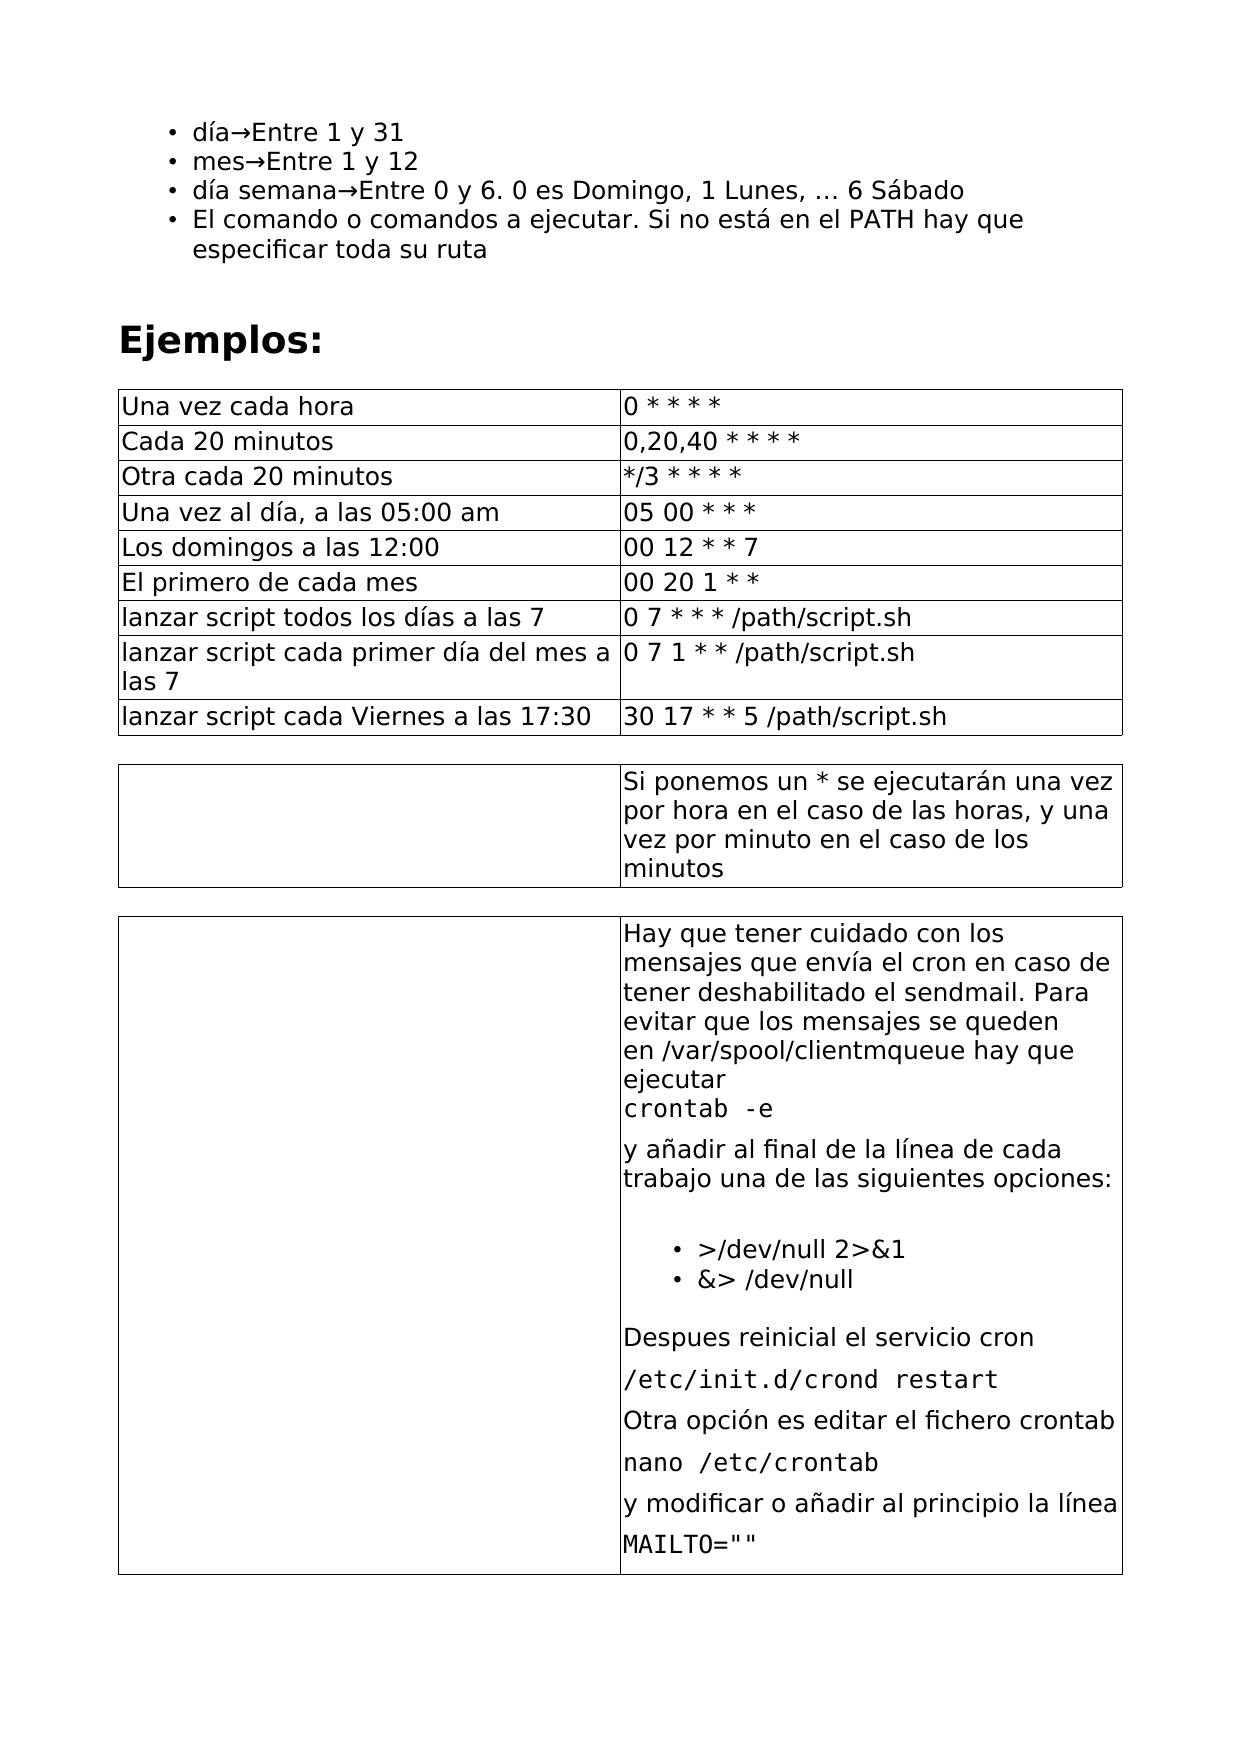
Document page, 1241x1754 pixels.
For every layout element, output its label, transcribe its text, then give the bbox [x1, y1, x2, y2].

table_cell 05 00 * * * [621, 496, 1122, 530]
list día→Entre 1 y 31 [177, 118, 1122, 147]
list día semana→Entre 0 y 6. 0 es Domingo, 1 Lunes, … 6 Sábado [177, 176, 1122, 206]
table_cell 0 7 1 * * /path/script.sh [621, 636, 1122, 699]
table_cell Una vez al día, a las 05:00 am [119, 496, 620, 530]
table_header Una vez cada hora [119, 390, 620, 424]
list mes→Entre 1 y 12 [177, 147, 1122, 176]
table_cell 0 7 * * * /path/script.sh [621, 601, 1122, 635]
table_cell lanzar script todos los días a las 7 [119, 601, 620, 635]
table_cell Otra cada 20 minutos [119, 461, 620, 495]
table_cell El primero de cada mes [119, 566, 620, 600]
table_cell lanzar script cada Viernes a las 17:30 [119, 700, 620, 734]
subtitle Ejemplos: [118, 318, 1122, 362]
table_header Si ponemos un * se ejecutarán una vez por hora en el caso de las horas, y una vez por minuto en el caso de los minutos [621, 765, 1122, 887]
table_header 0 * * * * [621, 390, 1122, 424]
table_cell 0,20,40 * * * * [621, 426, 1122, 459]
table_cell 00 20 1 * * [621, 566, 1122, 600]
table_cell Los domingos a las 12:00 [119, 531, 620, 565]
table_header Hay que tener cuidado con los mensajes que envía el cron en caso de tener deshabilitado el sendmail. Para evitar que los mensajes se queden en /var/spool/clientmqueue hay que ejecutar crontab -e y añadir al final de la línea de cada trabajo una de las siguientes opciones: >/dev/null 2>&1 &> /dev/null Despues reinicial el servicio cron /etc/init.d/crond restart Otra opción es editar el fichero crontab nano /etc/crontab y modificar o añadir al principio la línea MAILTO="" [621, 917, 1122, 1574]
table_header [119, 917, 620, 1574]
table_cell 00 12 * * 7 [621, 531, 1122, 565]
table_cell Cada 20 minutos [119, 426, 620, 459]
table_header [119, 765, 620, 887]
table_cell */3 * * * * [621, 461, 1122, 495]
table_cell 30 17 * * 5 /path/script.sh [621, 700, 1122, 734]
list El comando o comandos a ejecutar. Si no está en el PATH hay que especificar toda su ruta [177, 206, 1122, 264]
table_cell lanzar script cada primer día del mes a las 7 [119, 636, 620, 699]
